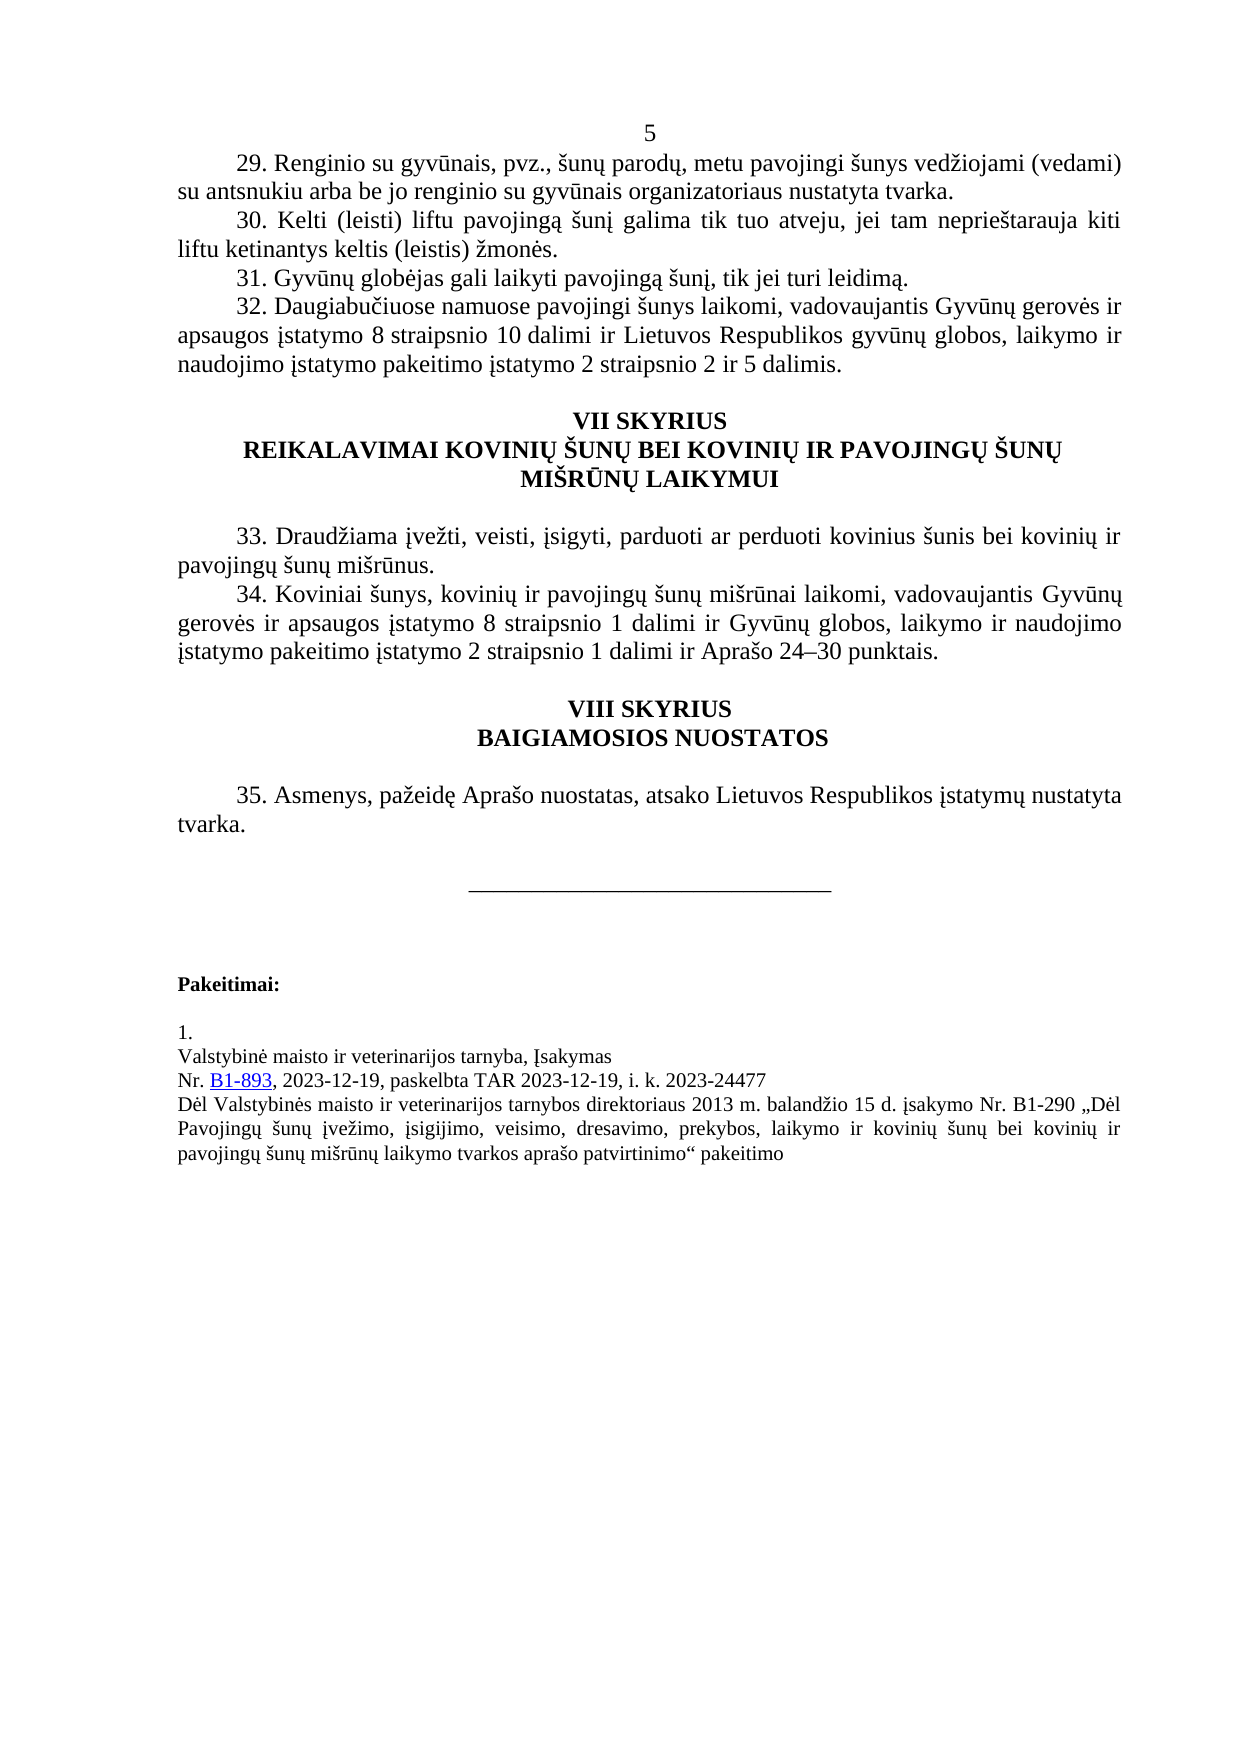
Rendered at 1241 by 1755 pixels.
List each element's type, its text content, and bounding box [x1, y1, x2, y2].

text 32. Daugiabučiuose namuose pavojingi šunys laikomi, vadovaujantis Gyvūnų gerovės ir apsaugos įstatymo 8 straipsnio 10 dalimi ir Lietuvos Respublikos gyvūnų globos, laikymo ir naudojimo įstatymo pakeitimo įstatymo 2 straipsnio 2 ir 5 dalimis. [177, 291, 1122, 378]
text 34. Koviniai šunys, kovinių ir pavojingų šunų mišrūnai laikomi, vadovaujantis Gyvūnų gerovės ir apsaugos įstatymo 8 straipsnio 1 dalimi ir Gyvūnų globos, laikymo ir naudojimo įstatymo pakeitimo įstatymo 2 straipsnio 1 dalimi ir Aprašo 24–30 punktais. [177, 579, 1122, 665]
text VII SKYRIUS [177, 406, 1122, 435]
text 35. Asmenys, pažeidę Aprašo nuostatas, atsako Lietuvos Respublikos įstatymų nustatyta tvarka. [177, 780, 1122, 838]
text _____________________________ [177, 866, 1122, 895]
text 33. Draudžiama įvežti, veisti, įsigyti, parduoti ar perduoti kovinius šunis bei kovinių ir pavojingų šunų mišrūnus. [177, 521, 1122, 579]
text Dėl Valstybinės maisto ir veterinarijos tarnybos direktoriaus 2013 m. balandžio 15 d. įsakymo Nr. B1-290 „Dėl Pavojingų šunų įvežimo, įsigijimo, veisimo, dresavimo, prekybos, laikymo ir kovinių šunų bei kovinių ir pavojingų šunų mišrūnų laikymo tvarkos aprašo patvirtinimo“ pakeitimo [177, 1092, 1122, 1164]
text BAIGIAMOSIOS NUOSTATOS [177, 723, 1122, 751]
text 1. [177, 1020, 1122, 1044]
text 31. Gyvūnų globėjas gali laikyti pavojingą šunį, tik jei turi leidimą. [177, 263, 1122, 291]
text Valstybinė maisto ir veterinarijos tarnyba, Įsakymas [177, 1044, 1122, 1068]
text REIKALAVIMAI KOVINIŲ ŠUNŲ BEI KOVINIŲ IR PAVOJINGŲ ŠUNŲ MIŠRŪNŲ LAIKYMUI [177, 435, 1122, 493]
text Pakeitimai: [177, 972, 1122, 996]
text 30. Kelti (leisti) liftu pavojingą šunį galima tik tuo atveju, jei tam neprieštarauja kiti liftu ketinantys keltis (leistis) žmonės. [177, 205, 1122, 263]
text VIII SKYRIUS [177, 694, 1122, 723]
text Nr. B1-893, 2023-12-19, paskelbta TAR 2023-12-19, i. k. 2023-24477 [177, 1068, 1122, 1092]
text 29. Renginio su gyvūnais, pvz., šunų parodų, metu pavojingi šunys vedžiojami (vedami) su antsnukiu arba be jo renginio su gyvūnais organizatoriaus nustatyta tvarka. [177, 148, 1122, 205]
